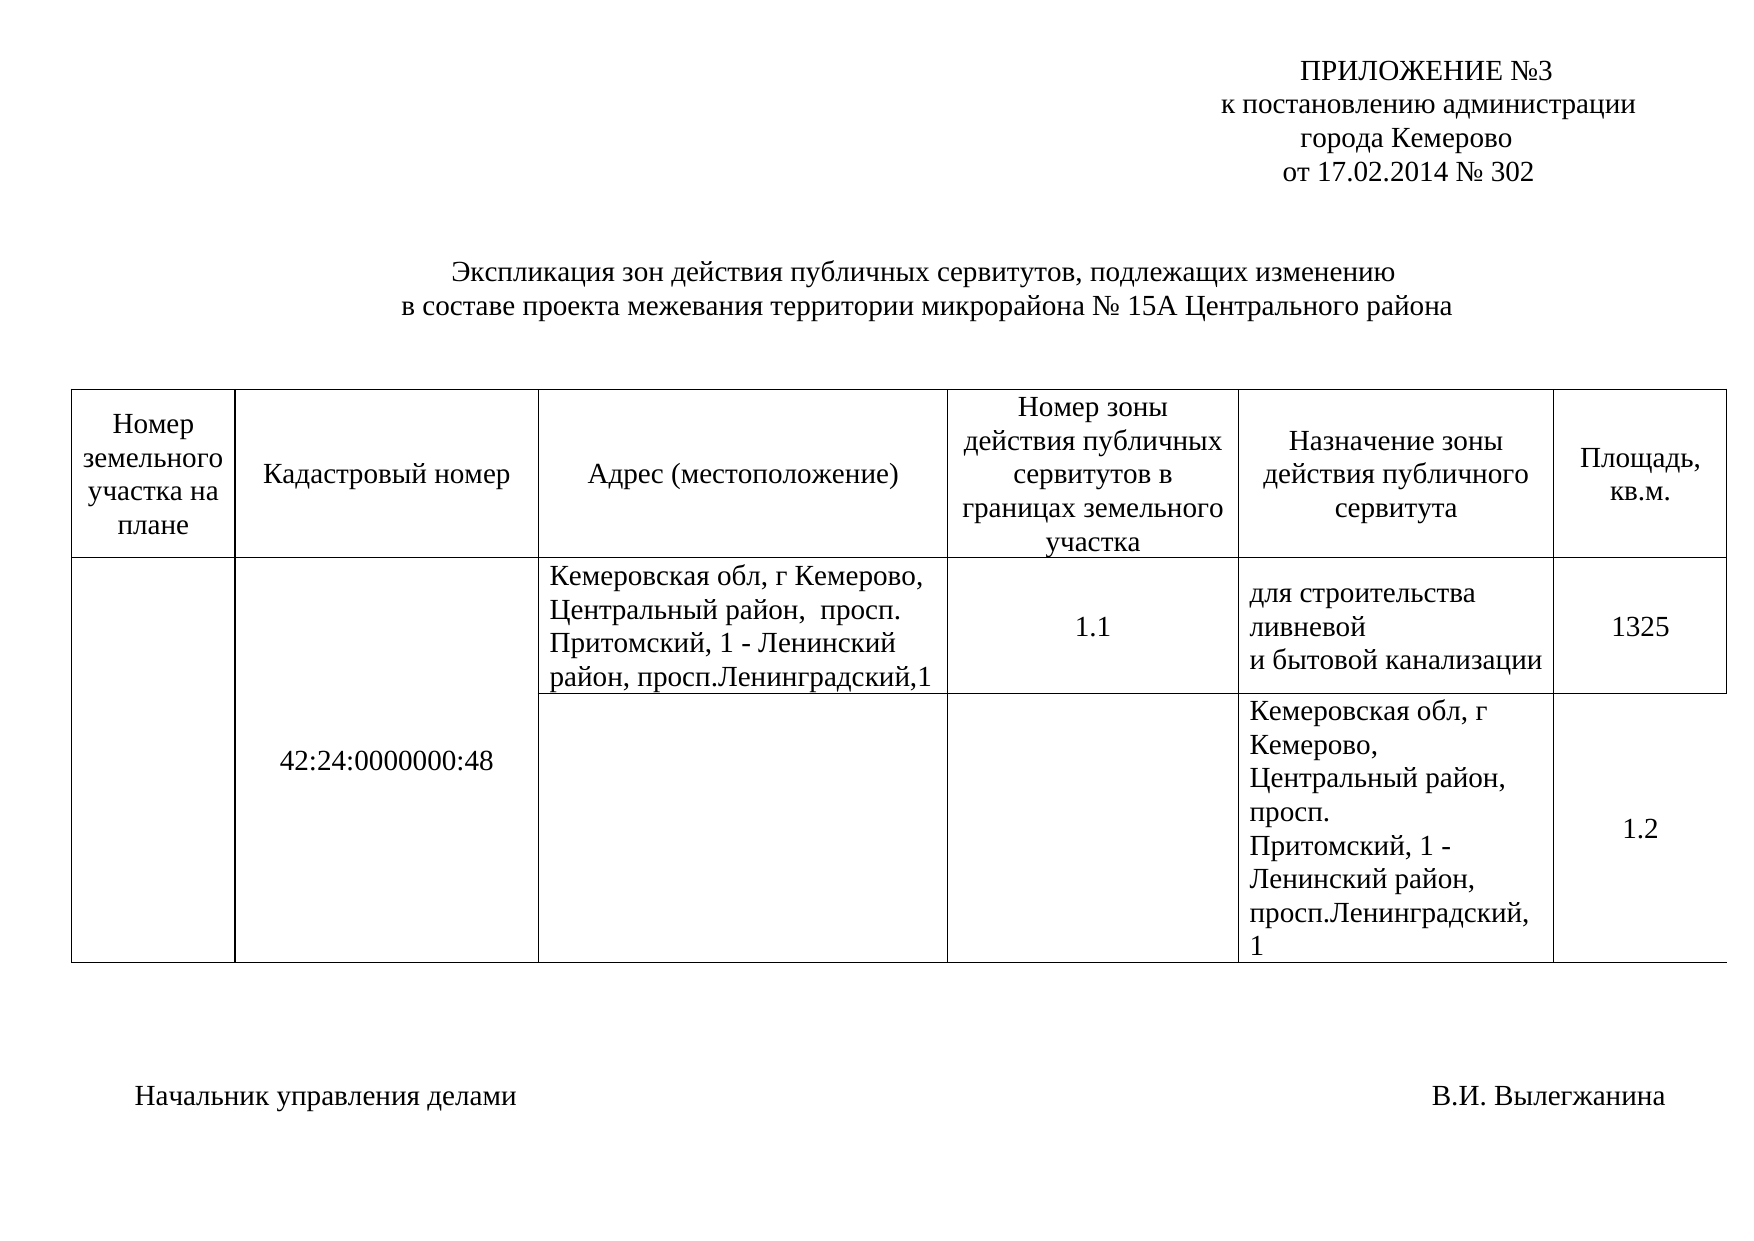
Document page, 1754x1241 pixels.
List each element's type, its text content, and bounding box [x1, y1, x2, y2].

text Экспликация зон действия публичных сервитутов, подлежащих изменению [130, 254, 1665, 288]
table_cell 1.2 [1554, 694, 1727, 962]
text в составе проекта межевания территории микрорайона № 15А Центрального района [130, 288, 1665, 321]
text Начальник управления делами В.И. Вылегжанина [130, 1078, 1665, 1111]
table_header Номер зоны действия публичных сервитутов в границах земельного участка [948, 390, 1238, 557]
text ПРИЛОЖЕНИЕ №3 [482, 53, 1665, 87]
table_cell для строительства ливневой и бытовой канализации [1239, 558, 1553, 692]
table_header Кадастровый номер [236, 390, 538, 557]
table_header Назначение зоны действия публичного сервитута [1239, 390, 1553, 557]
table_header Адрес (местоположение) [539, 390, 947, 557]
table_cell 1325 [1554, 558, 1726, 692]
table_cell Кемеровская обл, г Кемерово, Центральный район, просп. Притомский, 1 - Ленинский район, просп.Ленинградский,1 [1239, 694, 1553, 962]
table_cell [948, 694, 1238, 962]
table_cell [72, 558, 234, 962]
table_cell 42:24:0000000:48 [236, 558, 538, 962]
text города Кемерово [721, 120, 1665, 154]
table_cell Кемеровская обл, г Кемерово, Центральный район, просп. Притомский, 1 - Ленинский район, просп.Ленинградский,1 [539, 558, 947, 692]
table_header Номер земельного участка на плане [72, 390, 234, 557]
table_cell 1.1 [948, 558, 1238, 692]
table_cell [539, 694, 947, 962]
table_header Площадь, кв.м. [1554, 390, 1726, 557]
text к постановлению администрации [130, 87, 1665, 120]
text от 17.02.2014 № 302 [721, 154, 1665, 187]
